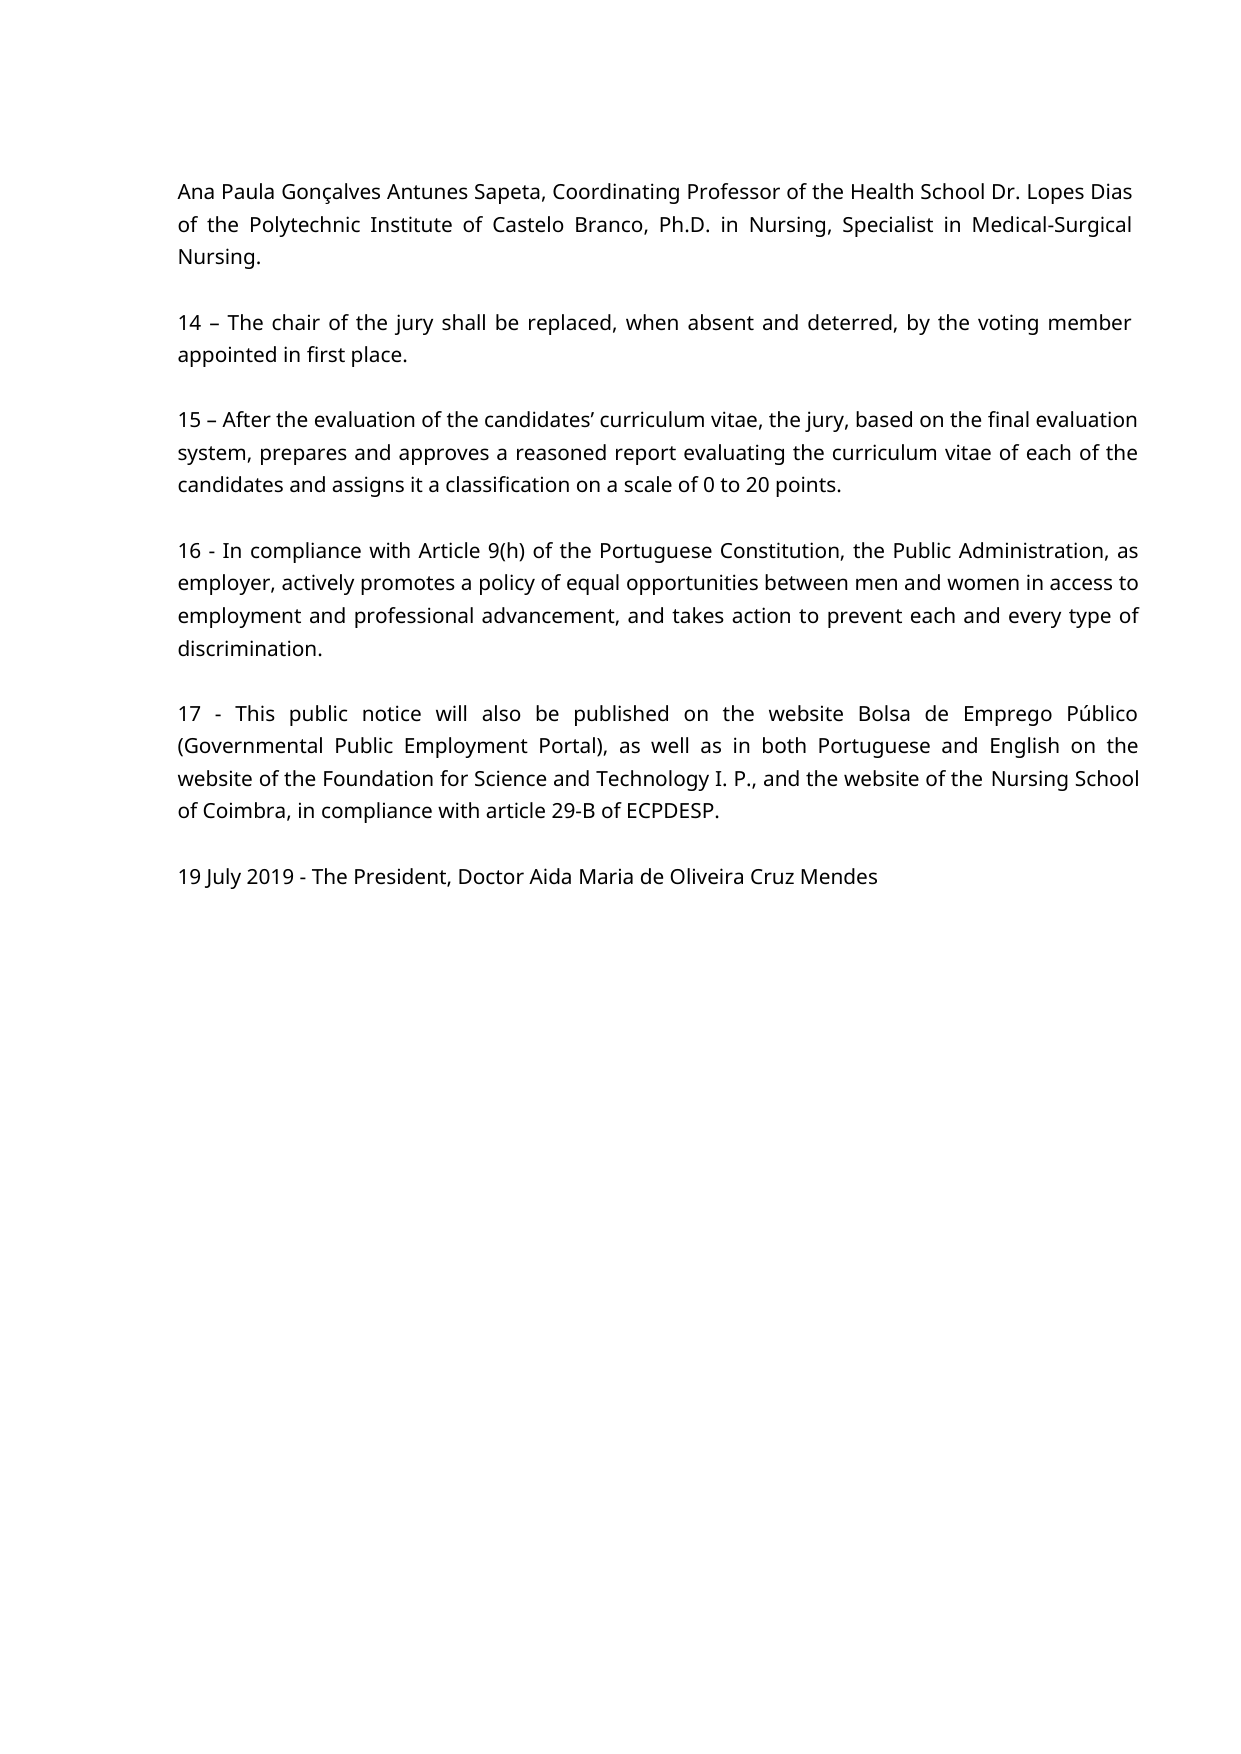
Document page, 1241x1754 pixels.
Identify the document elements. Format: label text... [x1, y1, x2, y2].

text 17 - This public notice will also be published on the website Bolsa de Emprego Público (Governmental Public Employment Portal), as well as in both Portuguese and English on the website of the Foundation for Science and Technology I. P., and the website of the Nursing School of Coimbra, in compliance with article 29-B of ECPDESP. [177, 699, 1140, 825]
text 19 July 2019 - The President, Doctor Aida Maria de Oliveira Cruz Mendes [177, 862, 1140, 890]
text 16 - In compliance with Article 9(h) of the Portuguese Constitution, the Public Administration, as employer, actively promotes a policy of equal opportunities between men and women in access to employment and professional advancement, and takes action to prevent each and every type of discrimination. [177, 536, 1140, 662]
text 14 – The chair of the jury shall be replaced, when absent and deterred, by the voting member appointed in first place. [177, 308, 1134, 369]
text 15 – After the evaluation of the candidates’ curriculum vitae, the jury, based on the final evaluation system, prepares and approves a reasoned report evaluating the curriculum vitae of each of the candidates and assigns it a classification on a scale of 0 to 20 points. [177, 405, 1140, 499]
text Ana Paula Gonçalves Antunes Sapeta, Coordinating Professor of the Health School Dr. Lopes Dias of the Polytechnic Institute of Castelo Branco, Ph.D. in Nursing, Specialist in Medical-Surgical Nursing. [177, 177, 1134, 271]
